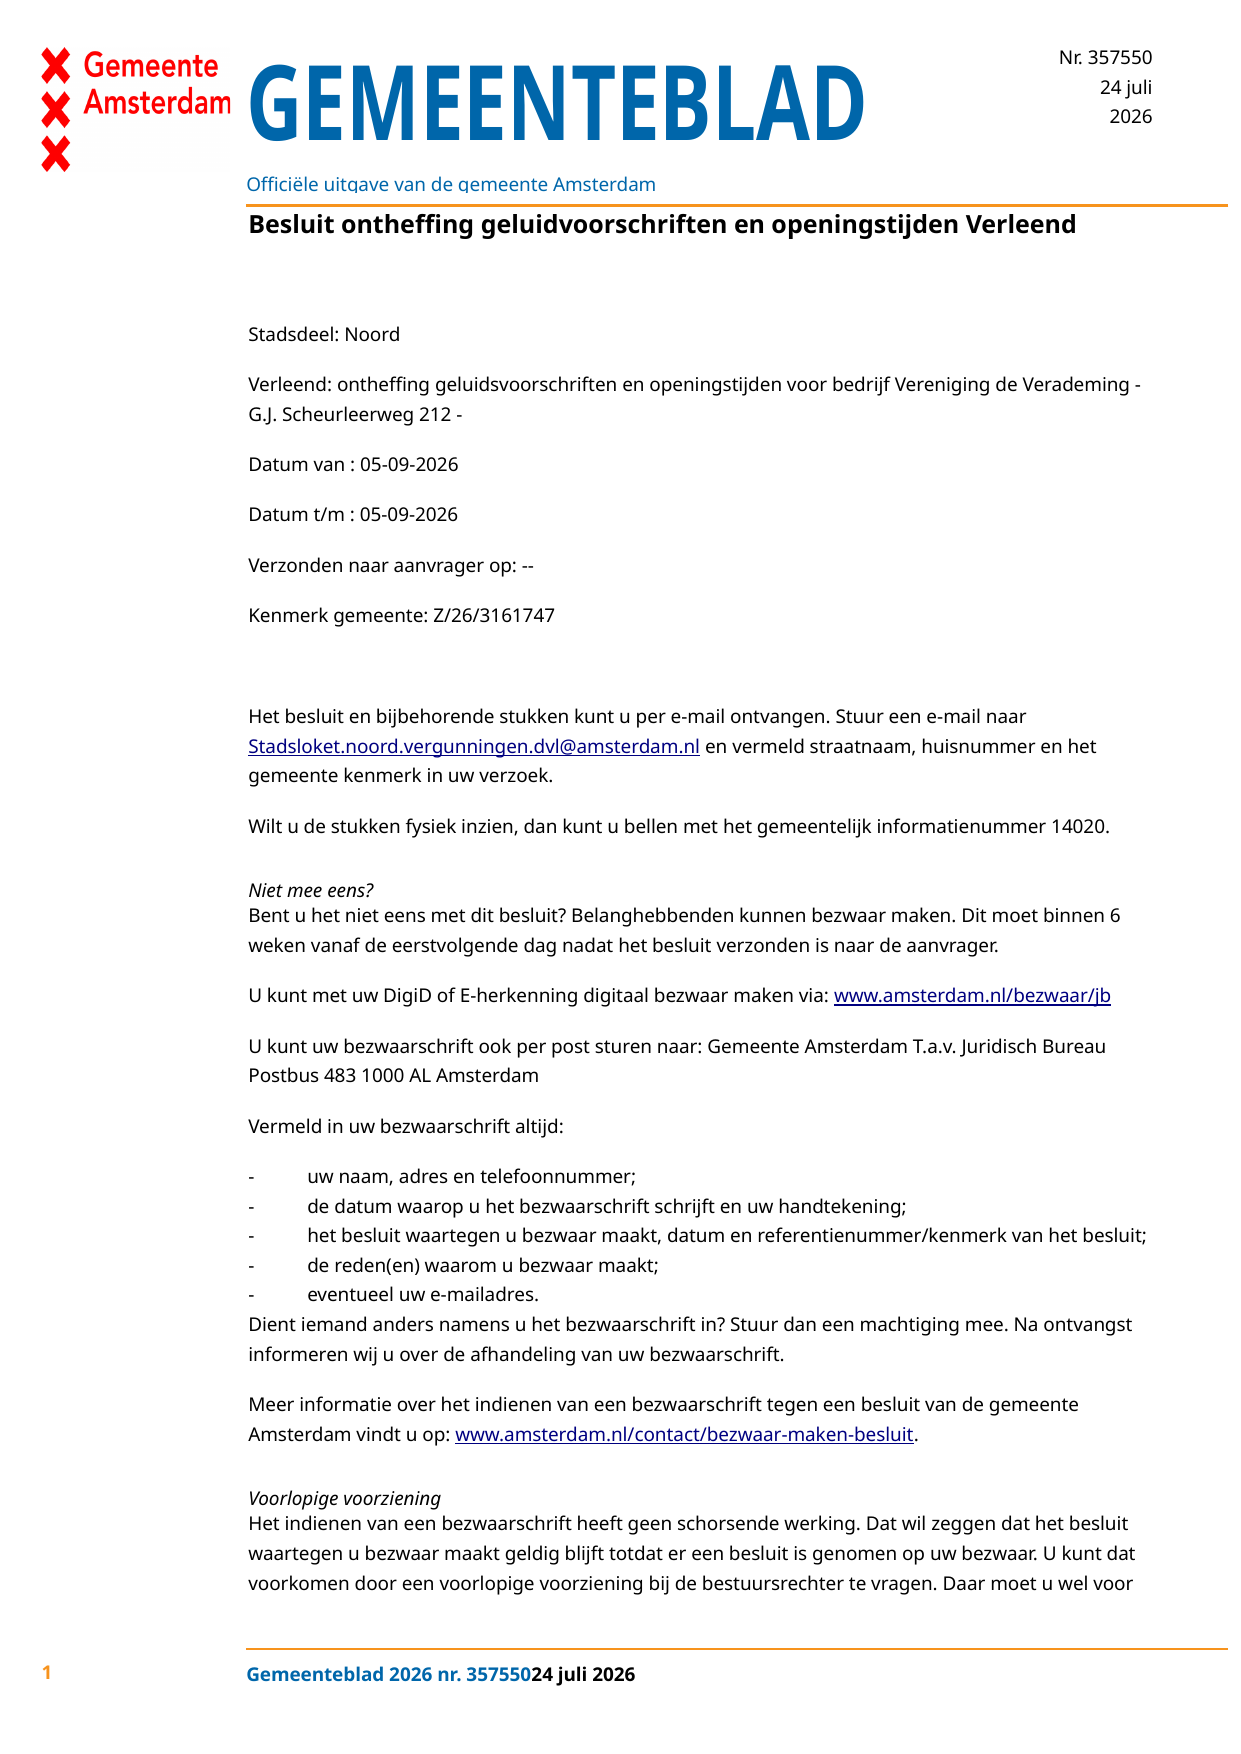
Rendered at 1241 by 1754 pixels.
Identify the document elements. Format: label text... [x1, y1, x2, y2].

text Niet mee eens? [248, 877, 1152, 902]
text Dient iemand anders namens u het bezwaarschrift in? Stuur dan een machtiging mee. Na ontvangst informeren wij u over de afhandeling van uw bezwaarschrift. [248, 1311, 1152, 1367]
text Meer informatie over het indienen van een bezwaarschrift tegen een besluit van de gemeente Amsterdam vindt u op: www.amsterdam.nl/contact/bezwaar-maken-besluit. [248, 1391, 1152, 1447]
text Voorlopige voorziening [248, 1485, 1152, 1511]
list de datum waarop u het bezwaarschrift schrijft en uw handtekening; [248, 1193, 1152, 1219]
text Het indienen van een bezwaarschrift heeft geen schorsende werking. Dat wil zeggen dat het besluit waartegen u bezwaar maakt geldig blijft totdat er een besluit is genomen op uw bezwaar. U kunt dat voorkomen door een voorlopige voorziening bij de bestuursrechter te vragen. Daar moet u wel voor [248, 1511, 1152, 1595]
text Verzonden naar aanvrager op: -- [248, 552, 1152, 578]
text Verleend: ontheffing geluidsvoorschriften en openingstijden voor bedrijf Vereniging de Verademing - G.J. Scheurleerweg 212 - [248, 371, 1152, 426]
text Het besluit en bijbehorende stukken kunt u per e-mail ontvangen. Stuur een e-mail naar Stadsloket.noord.vergunningen.dvl@amsterdam.nl en vermeld straatnaam, huisnummer en het gemeente kenmerk in uw verzoek. [248, 703, 1152, 788]
list eventueel uw e-mailadres. [248, 1282, 1152, 1307]
text Bent u het niet eens met dit besluit? Belanghebbenden kunnen bezwaar maken. Dit moet binnen 6 weken vanaf de eerstvolgende dag nadat het besluit verzonden is naar de aanvrager. [248, 902, 1152, 958]
text Datum t/m : 05-09-2026 [248, 502, 1152, 527]
text Datum van : 05-09-2026 [248, 451, 1152, 477]
text Vermeld in uw bezwaarschrift altijd: [248, 1113, 1152, 1139]
text U kunt uw bezwaarschrift ook per post sturen naar: Gemeente Amsterdam T.a.v. Juridisch Bureau Postbus 483 1000 AL Amsterdam [248, 1033, 1152, 1088]
text Stadsdeel: Noord [248, 321, 1152, 346]
list het besluit waartegen u bezwaar maakt, datum en referentienummer/kenmerk van het besluit; [248, 1222, 1152, 1248]
list de reden(en) waarom u bezwaar maakt; [248, 1252, 1152, 1278]
list uw naam, adres en telefoonnummer; [248, 1163, 1152, 1189]
text U kunt met uw DigiD of E-herkenning digitaal bezwaar maken via: www.amsterdam.nl/bezwaar/jb [248, 982, 1152, 1008]
text Kenmerk gemeente: Z/26/3161747 [248, 602, 1152, 628]
text Wilt u de stukken fysiek inzien, dan kunt u bellen met het gemeentelijk informatienummer 14020. [248, 813, 1152, 838]
text Besluit ontheffing geluidvoorschriften en openingstijden Verleend [248, 207, 1152, 241]
picture [41, 47, 231, 172]
